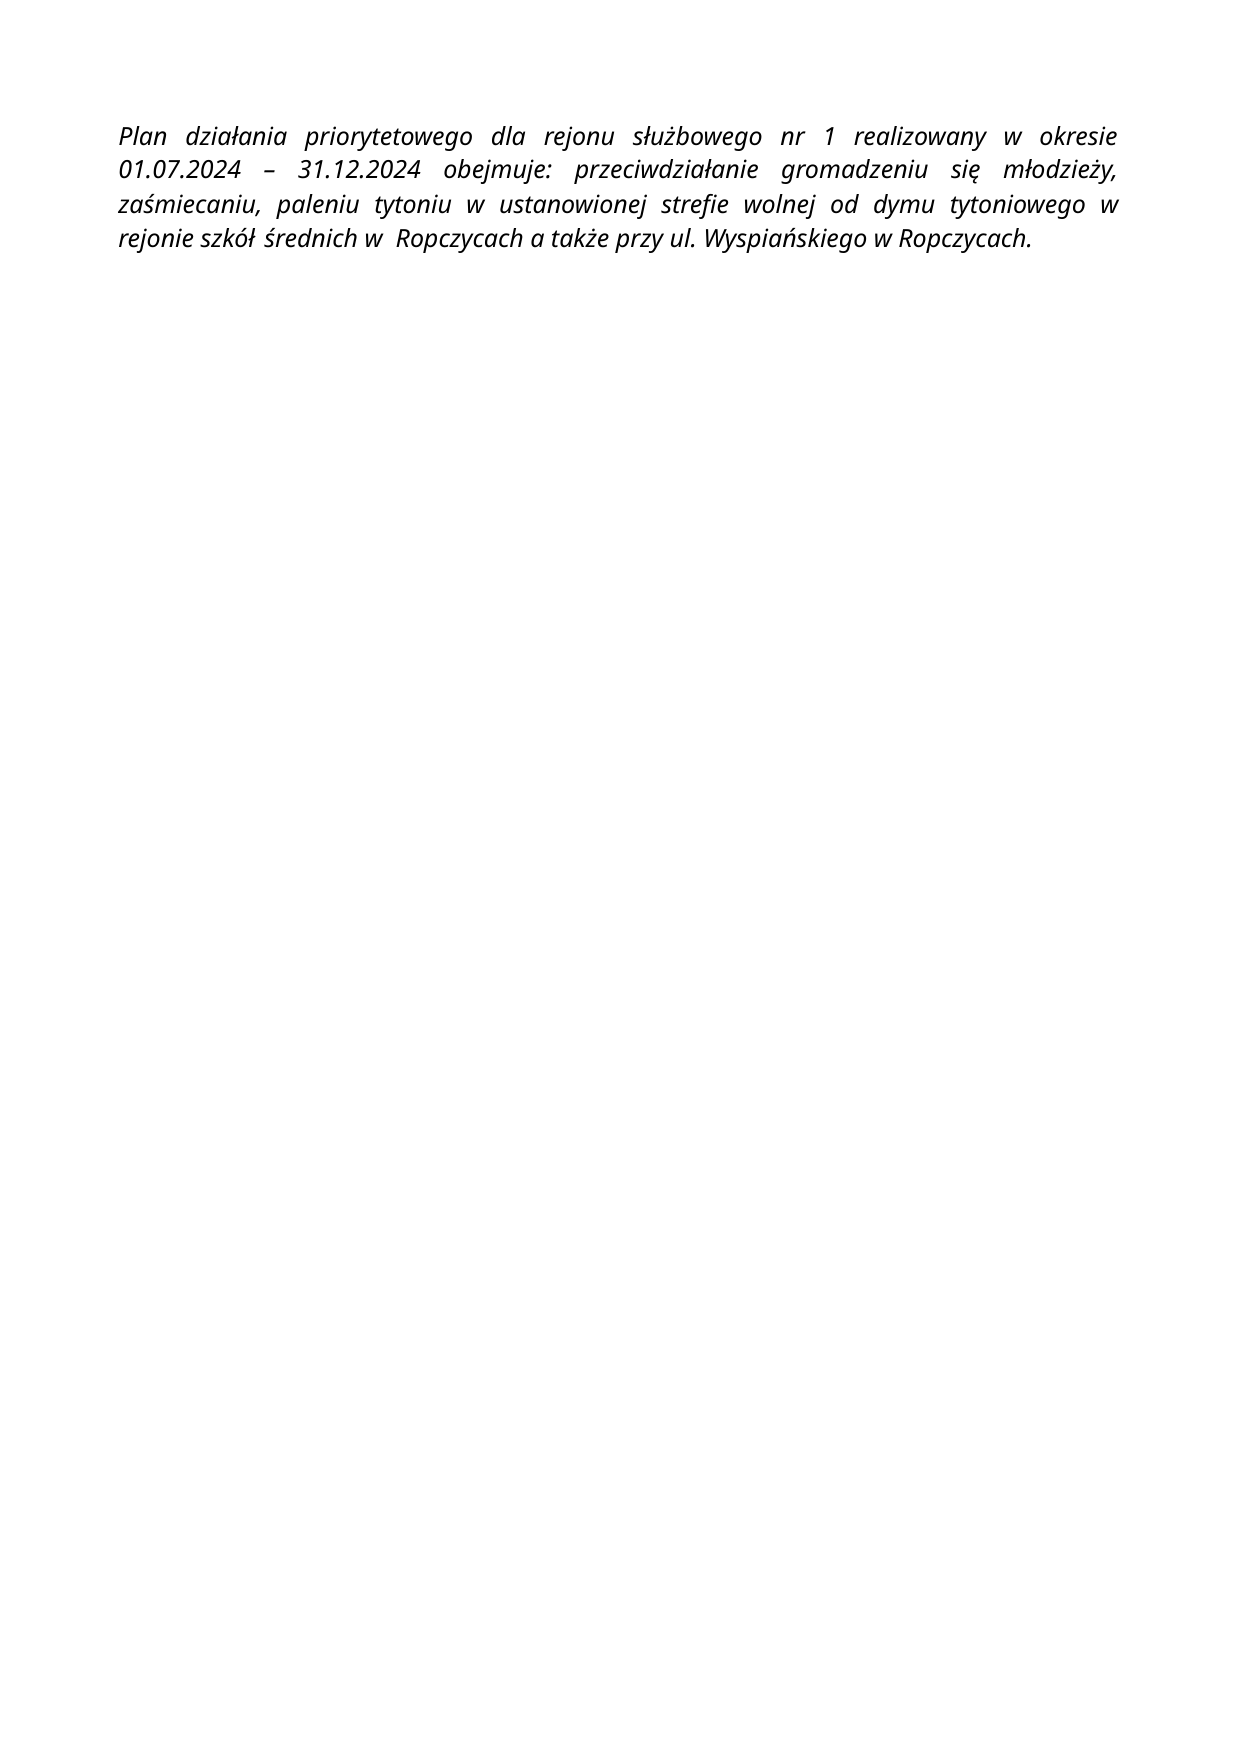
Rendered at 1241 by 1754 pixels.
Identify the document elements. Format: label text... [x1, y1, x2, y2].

text Plan działania priorytetowego dla rejonu służbowego nr 1 realizowany w okresie 01.07.2024 – 31.12.2024 obejmuje: przeciwdziałanie gromadzeniu się młodzieży, zaśmiecaniu, paleniu tytoniu w ustanowionej strefie wolnej od dymu tytoniowego w rejonie szkół średnich w Ropczycach a także przy ul. Wyspiańskiego w Ropczycach. [118, 118, 1122, 254]
